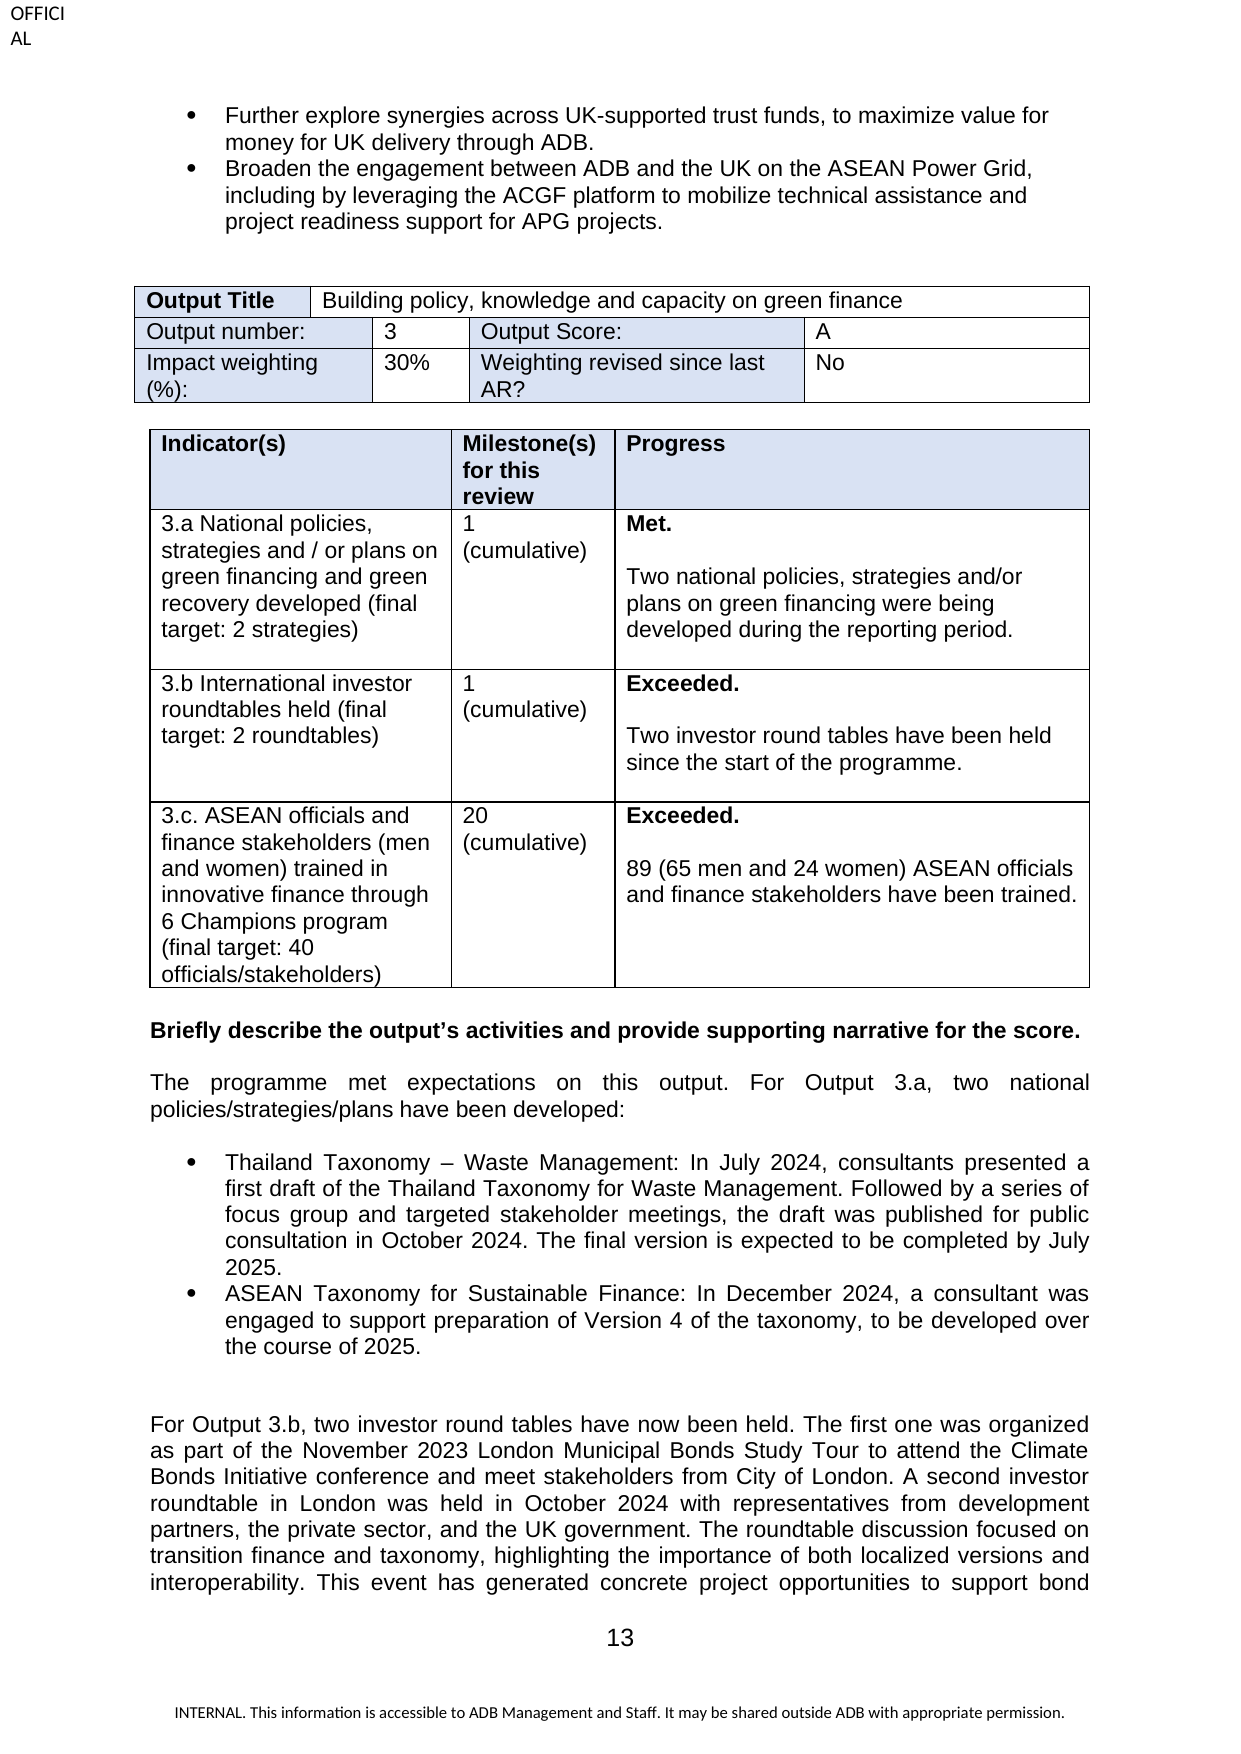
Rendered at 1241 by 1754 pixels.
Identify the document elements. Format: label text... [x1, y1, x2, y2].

table_cell A [805, 318, 1089, 348]
table_cell Exceeded. 89 (65 men and 24 women) ASEAN officials and finance stakeholders have been trained. [616, 803, 1089, 987]
list ASEAN Taxonomy for Sustainable Finance: In December 2024, a consultant was engaged to support preparation of Version 4 of the taxonomy, to be developed over the course of 2025. [187, 1280, 1090, 1359]
table_header Indicator(s) [151, 430, 451, 509]
table_cell 1 (cumulative) [452, 670, 614, 801]
table_header Output Title [135, 287, 310, 317]
table_cell No [805, 349, 1089, 402]
table_cell 3 [373, 318, 469, 348]
table_cell 1 (cumulative) [452, 510, 614, 668]
table_cell 20 (cumulative) [452, 803, 614, 987]
text For Output 3.b, two investor round tables have now been held. The first one was organized as part of the November 2023 London Municipal Bonds Study Tour to attend the Climate Bonds Initiative conference and meet stakeholders from City of London. A second investor roundtable in London was held in October 2024 with representatives from development partners, the private sector, and the UK government. The roundtable discussion focused on transition finance and taxonomy, highlighting the importance of both localized versions and interoperability. This event has generated concrete project opportunities to support bond [150, 1411, 1090, 1595]
text The programme met expectations on this output. For Output 3.a, two national policies/strategies/plans have been developed: [150, 1069, 1090, 1122]
table_header Progress [616, 430, 1089, 509]
table_header Milestone(s) for this review [452, 430, 614, 509]
table_cell 3.c. ASEAN officials and finance stakeholders (men and women) trained in innovative finance through 6 Champions program (final target: 40 officials/stakeholders) [151, 803, 451, 987]
table_cell Exceeded. Two investor round tables have been held since the start of the programme. [616, 670, 1089, 801]
list Further explore synergies across UK-supported trust funds, to maximize value for money for UK delivery through ADB. [187, 102, 1090, 155]
table_cell Weighting revised since last AR? [470, 349, 804, 402]
table_cell Met. Two national policies, strategies and/or plans on green financing were being developed during the reporting period. [616, 510, 1089, 668]
table_cell 30% [373, 349, 469, 402]
table_cell Impact weighting (%): [135, 349, 372, 402]
table_cell 3.a National policies, strategies and / or plans on green financing and green recovery developed (final target: 2 strategies) [151, 510, 451, 668]
list Broaden the engagement between ADB and the UK on the ASEAN Power Grid, including by leveraging the ACGF platform to mobilize technical assistance and project readiness support for APG projects. [187, 155, 1090, 234]
table_cell Output number: [135, 318, 372, 348]
list Thailand Taxonomy – Waste Management: In July 2024, consultants presented a first draft of the Thailand Taxonomy for Waste Management. Followed by a series of focus group and targeted stakeholder meetings, the draft was published for public consultation in October 2024. The final version is expected to be completed by July 2025. [187, 1148, 1090, 1280]
text Briefly describe the output’s activities and provide supporting narrative for the score. [150, 1017, 1090, 1043]
table_header Building policy, knowledge and capacity on green finance [311, 287, 1089, 317]
table_cell Output Score: [470, 318, 804, 348]
table_cell 3.b International investor roundtables held (final target: 2 roundtables) [151, 670, 451, 801]
